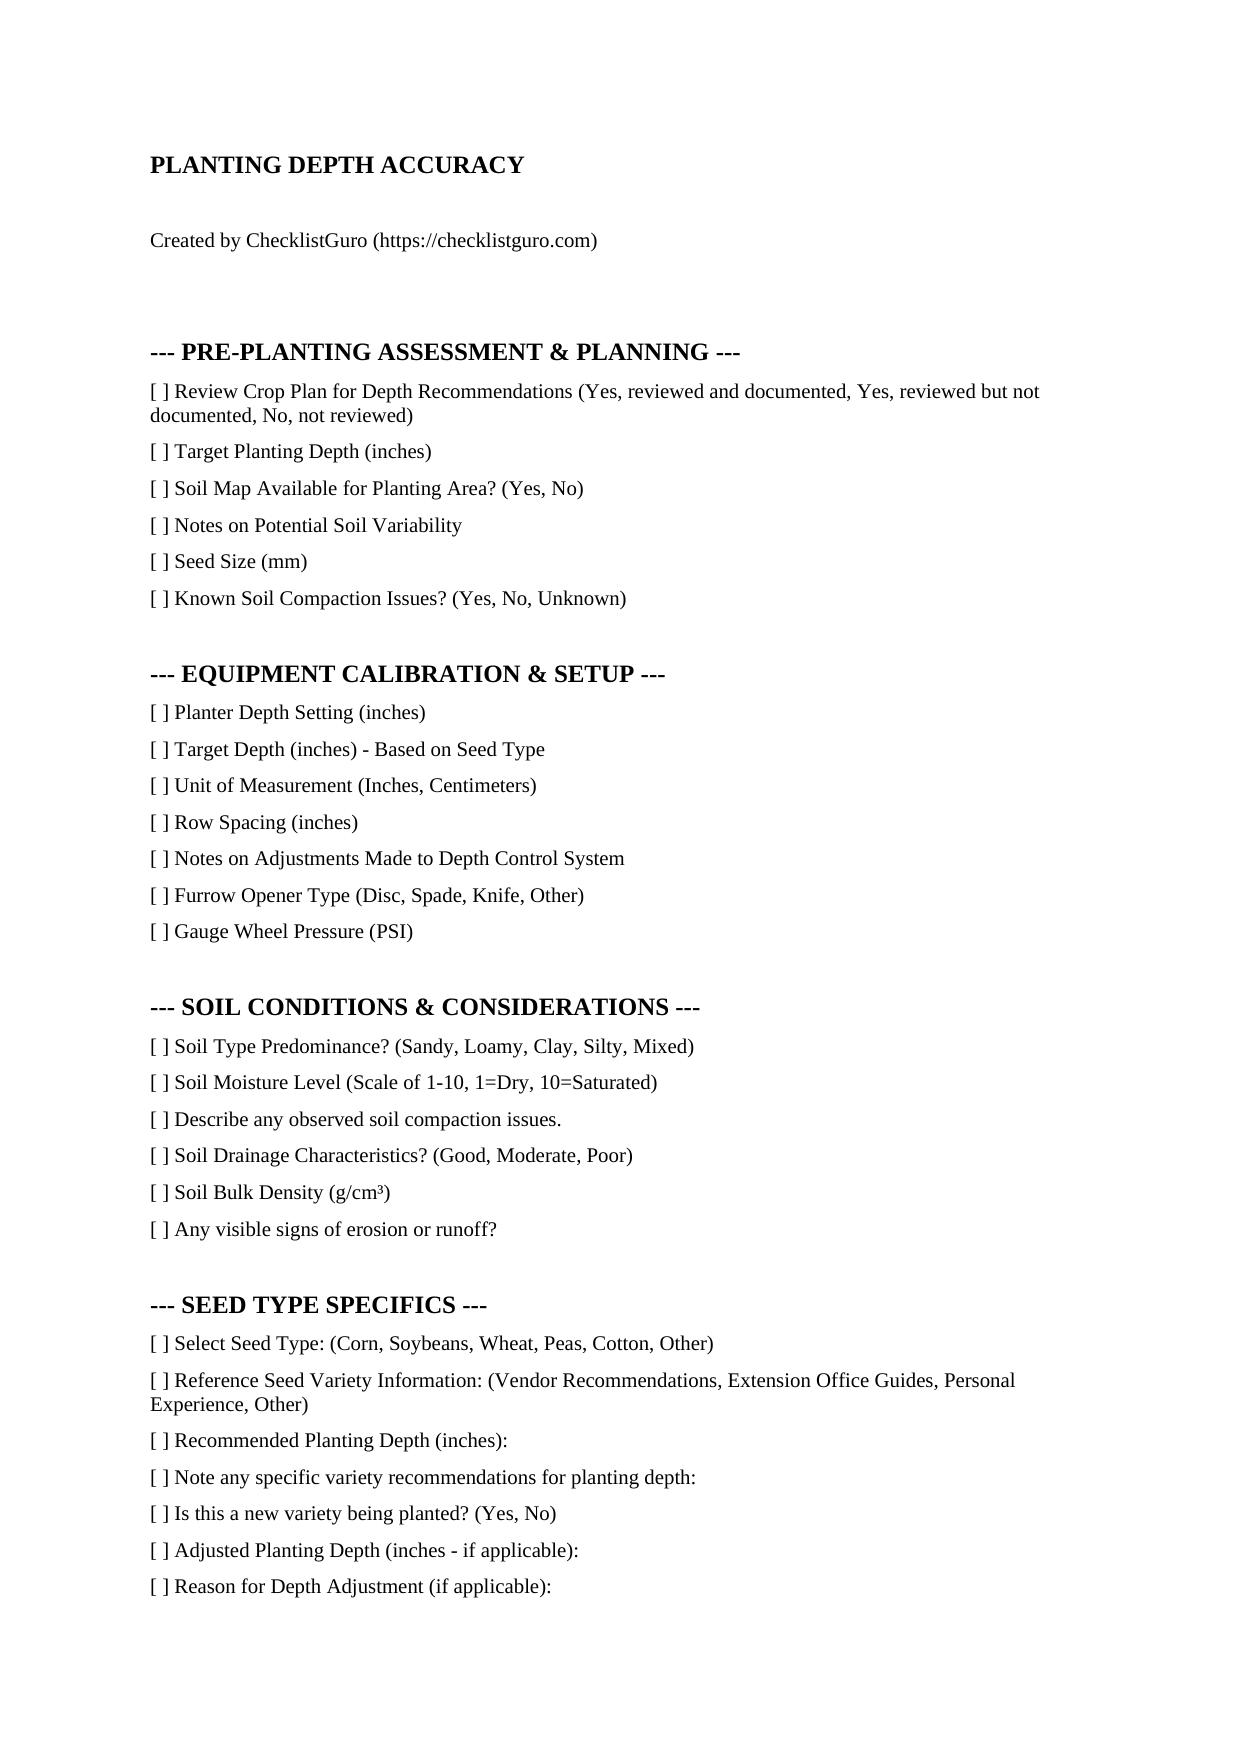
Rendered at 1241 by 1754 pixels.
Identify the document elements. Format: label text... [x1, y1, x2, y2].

text --- EQUIPMENT CALIBRATION & SETUP --- [150, 659, 1090, 687]
text [ ] Notes on Adjustments Made to Depth Control System [150, 846, 1090, 870]
text [ ] Adjusted Planting Depth (inches - if applicable): [150, 1538, 1090, 1562]
text [ ] Soil Moisture Level (Scale of 1-10, 1=Dry, 10=Saturated) [150, 1070, 1090, 1094]
text --- PRE-PLANTING ASSESSMENT & PLANNING --- [150, 337, 1090, 366]
text [ ] Target Depth (inches) - Based on Seed Type [150, 737, 1090, 761]
text [ ] Planter Depth Setting (inches) [150, 700, 1090, 724]
text [ ] Reason for Depth Adjustment (if applicable): [150, 1574, 1090, 1598]
text [ ] Soil Bulk Density (g/cm³) [150, 1180, 1090, 1204]
text [ ] Soil Type Predominance? (Sandy, Loamy, Clay, Silty, Mixed) [150, 1034, 1090, 1058]
text [ ] Soil Drainage Characteristics? (Good, Moderate, Poor) [150, 1143, 1090, 1167]
text [ ] Row Spacing (inches) [150, 810, 1090, 834]
text [ ] Furrow Opener Type (Disc, Spade, Knife, Other) [150, 883, 1090, 907]
text --- SEED TYPE SPECIFICS --- [150, 1290, 1090, 1318]
text PLANTING DEPTH ACCURACY [150, 150, 1090, 179]
text --- SOIL CONDITIONS & CONSIDERATIONS --- [150, 992, 1090, 1021]
text [ ] Target Planting Depth (inches) [150, 439, 1090, 463]
text [ ] Gauge Wheel Pressure (PSI) [150, 919, 1090, 943]
text [ ] Recommended Planting Depth (inches): [150, 1428, 1090, 1452]
text [ ] Seed Size (mm) [150, 549, 1090, 573]
text [ ] Reference Seed Variety Information: (Vendor Recommendations, Extension Office Guides, Personal Experience, Other) [150, 1367, 1090, 1416]
text [ ] Review Crop Plan for Depth Recommendations (Yes, reviewed and documented, Yes, reviewed but not documented, No, not reviewed) [150, 379, 1090, 427]
text [ ] Describe any observed soil compaction issues. [150, 1107, 1090, 1131]
text [ ] Is this a new variety being planted? (Yes, No) [150, 1501, 1090, 1525]
text [ ] Note any specific variety recommendations for planting depth: [150, 1465, 1090, 1489]
text [ ] Select Seed Type: (Corn, Soybeans, Wheat, Peas, Cotton, Other) [150, 1331, 1090, 1355]
text [ ] Known Soil Compaction Issues? (Yes, No, Unknown) [150, 586, 1090, 610]
text [ ] Any visible signs of erosion or runoff? [150, 1217, 1090, 1241]
text [ ] Unit of Measurement (Inches, Centimeters) [150, 773, 1090, 797]
text Created by ChecklistGuro (https://checklistguro.com) [150, 228, 1090, 252]
text [ ] Soil Map Available for Planting Area? (Yes, No) [150, 476, 1090, 500]
text [ ] Notes on Potential Soil Variability [150, 512, 1090, 537]
